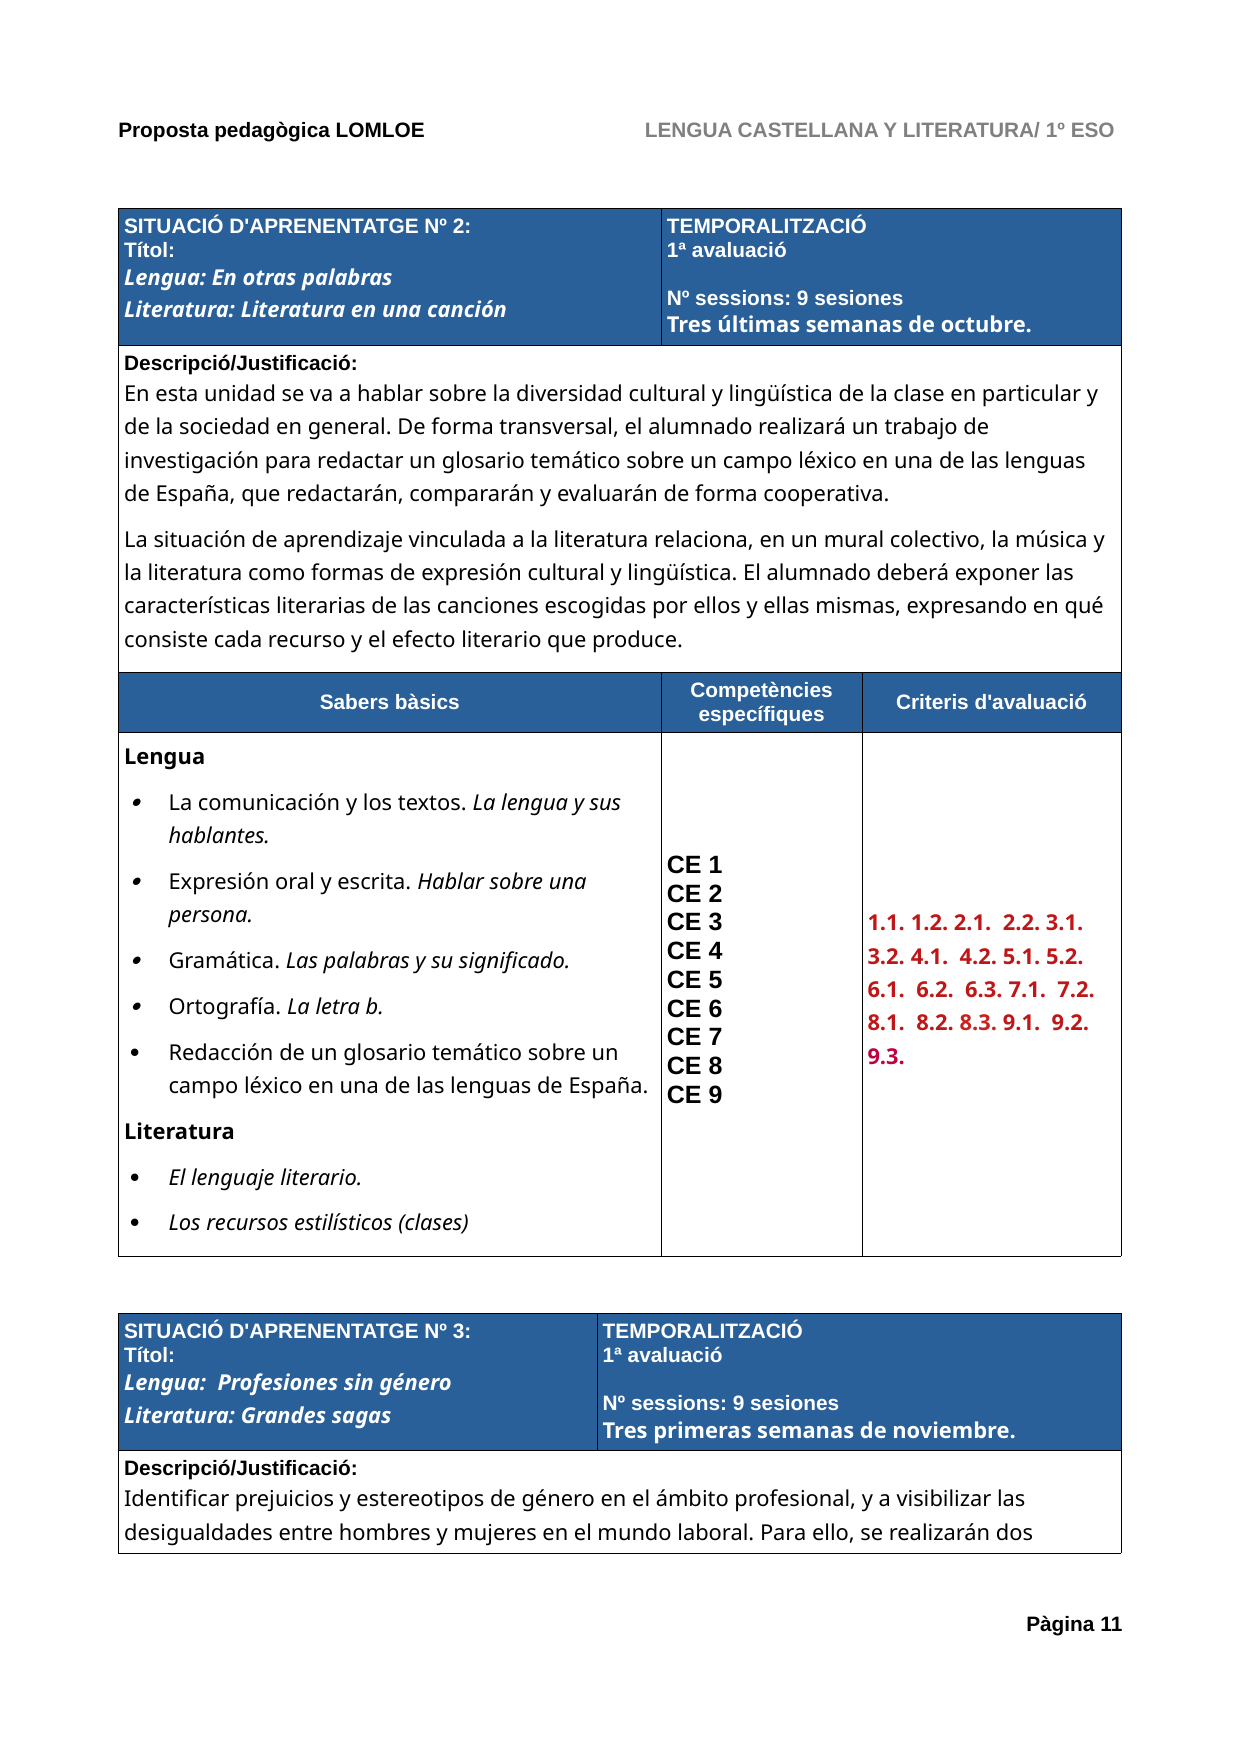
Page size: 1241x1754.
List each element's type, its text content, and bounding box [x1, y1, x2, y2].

table_header TEMPORALITZACIÓ 1ª avaluació Nº sessions: 9 sesiones Tres últimas semanas de octubre. [662, 209, 1121, 345]
table_cell Lengua La comunicación y los textos. La lengua y sus hablantes. Expresión oral y escrita. Hablar sobre una persona. Gramática. Las palabras y su significado. Ortografía. La letra b. Redacción de un glosario temático sobre un campo léxico en una de las lenguas de España. Literatura El lenguaje literario. Los recursos estilísticos (clases) [119, 733, 661, 1256]
table_header TEMPORALITZACIÓ 1ª avaluació Nº sessions: 9 sesiones Tres primeras semanas de noviembre. [598, 1314, 1121, 1450]
table_cell Sabers bàsics [119, 673, 661, 732]
table_cell Competències específiques [662, 673, 862, 732]
table_cell Criteris d'avaluació [863, 673, 1121, 732]
table_cell Descripció/Justificació: Identificar prejuicios y estereotipos de género en el ámbito profesional, y a visibilizar las desigualdades entre hombres y mujeres en el mundo laboral. Para ello, se realizarán dos [119, 1451, 1121, 1553]
table_cell Descripció/Justificació: En esta unidad se va a hablar sobre la diversidad cultural y lingüística de la clase en particular y de la sociedad en general. De forma transversal, el alumnado realizará un trabajo de investigación para redactar un glosario temático sobre un campo léxico en una de las lenguas de España, que redactarán, compararán y evaluarán de forma cooperativa. La situación de aprendizaje vinculada a la literatura relaciona, en un mural colectivo, la música y la literatura como formas de expresión cultural y lingüística. El alumnado deberá exponer las características literarias de las canciones escogidas por ellos y ellas mismas, expresando en qué consiste cada recurso y el efecto literario que produce. [119, 346, 1121, 672]
table_header SITUACIÓ D'APRENENTATGE Nº 3: Títol: Lengua: Profesiones sin género Literatura: Grandes sagas [119, 1314, 597, 1450]
table_header SITUACIÓ D'APRENENTATGE Nº 2: Títol: Lengua: En otras palabras Literatura: Literatura en una canción [119, 209, 661, 345]
table_cell 1.1. 1.2. 2.1. 2.2. 3.1. 3.2. 4.1. 4.2. 5.1. 5.2. 6.1. 6.2. 6.3. 7.1. 7.2. 8.1. 8.2. 8.3. 9.1. 9.2. 9.3. [863, 733, 1121, 1256]
table_cell CE 1 CE 2 CE 3 CE 4 CE 5 CE 6 CE 7 CE 8 CE 9 [662, 733, 862, 1256]
